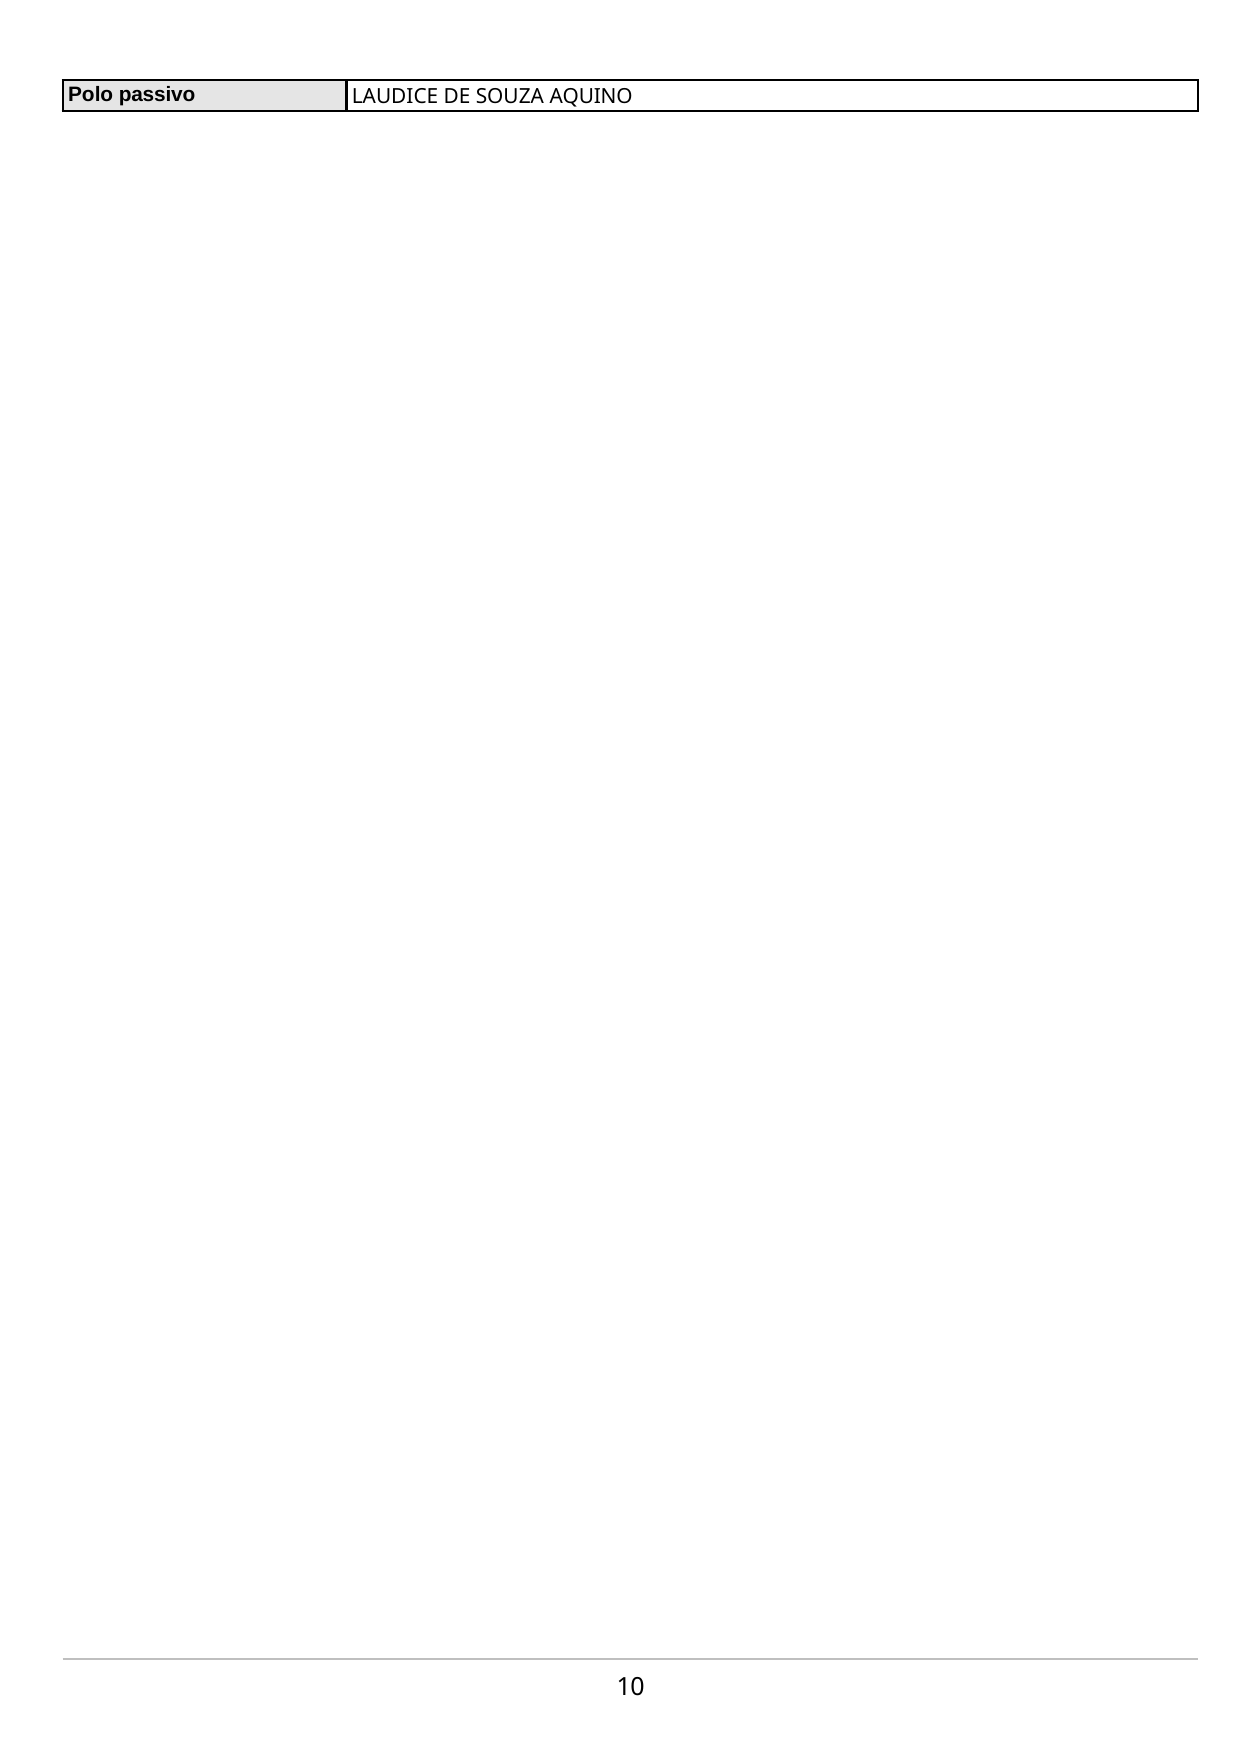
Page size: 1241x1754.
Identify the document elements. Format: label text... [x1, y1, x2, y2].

table_cell LAUDICE DE SOUZA AQUINO [348, 81, 1197, 110]
table_cell Polo passivo [64, 81, 345, 110]
